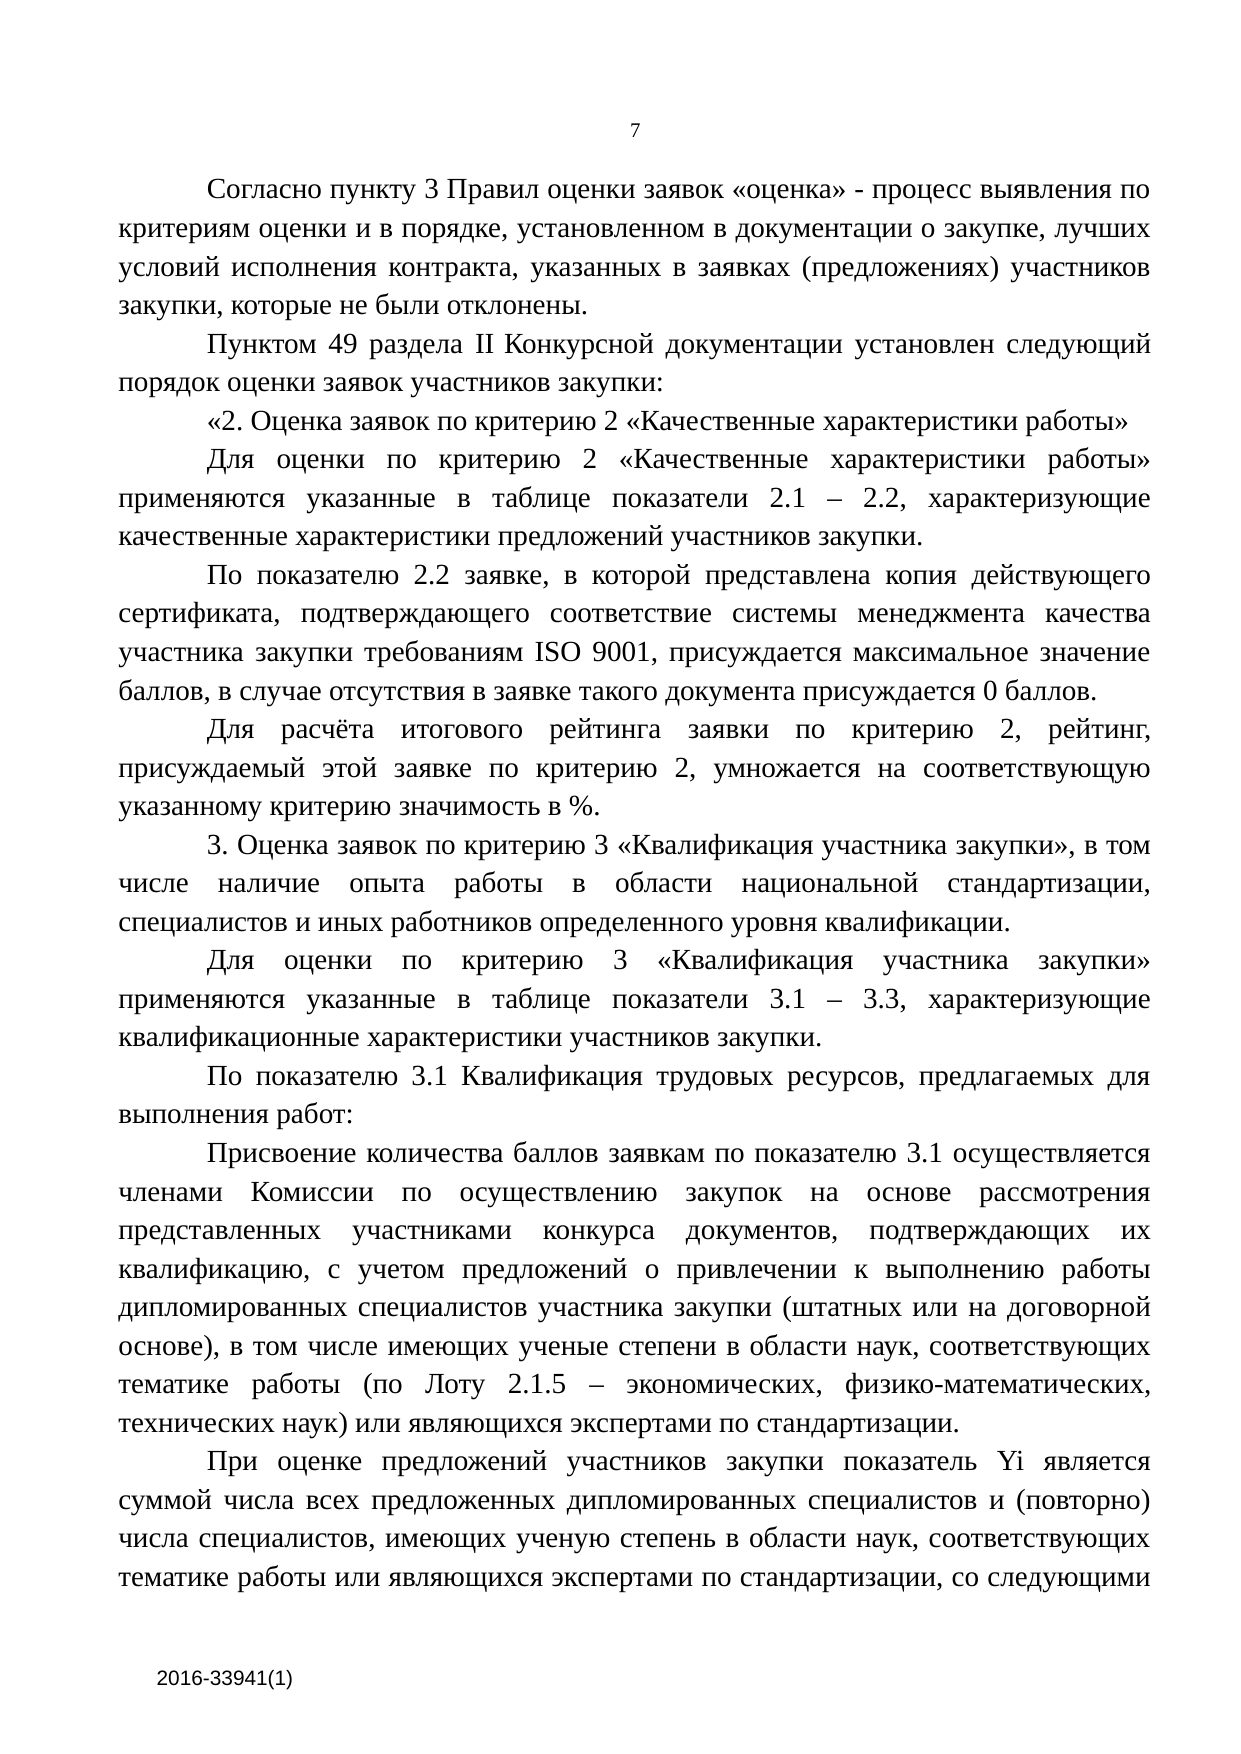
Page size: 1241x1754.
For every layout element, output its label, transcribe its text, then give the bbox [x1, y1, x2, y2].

text 3. Оценка заявок по критерию 3 «Квалификация участника закупки», в том числе наличие опыта работы в области национальной стандартизации, специалистов и иных работников определенного уровня квалификации. [118, 827, 1152, 937]
text Присвоение количества баллов заявкам по показателю 3.1 осуществляется членами Комиссии по осуществлению закупок на основе рассмотрения представленных участниками конкурса документов, подтверждающих их квалификацию, с учетом предложений о привлечении к выполнению работы дипломированных специалистов участника закупки (штатных или на договорной основе), в том числе имеющих ученые степени в области наук, соответствующих тематике работы (по Лоту 2.1.5 – экономических, физико-математических, технических наук) или являющихся экспертами по стандартизации. [118, 1135, 1152, 1438]
text Для оценки по критерию 2 «Качественные характеристики работы» применяются указанные в таблице показатели 2.1 – 2.2, характеризующие качественные характеристики предложений участников закупки. [118, 441, 1152, 552]
text Согласно пункту 3 Правил оценки заявок «оценка» - процесс выявления по критериям оценки и в порядке, установленном в документации о закупке, лучших условий исполнения контракта, указанных в заявках (предложениях) участников закупки, которые не были отклонены. [118, 172, 1152, 321]
text По показателю 2.2 заявке, в которой представлена копия действующего сертификата, подтверждающего соответствие системы менеджмента качества участника закупки требованиям ISO 9001, присуждается максимальное значение баллов, в случае отсутствия в заявке такого документа присуждается 0 баллов. [118, 557, 1152, 706]
text Пунктом 49 раздела II Конкурсной документации установлен следующий порядок оценки заявок участников закупки: [118, 326, 1152, 398]
text «2. Оценка заявок по критерию 2 «Качественные характеристики работы» [118, 403, 1152, 436]
text Для оценки по критерию 3 «Квалификация участника закупки» применяются указанные в таблице показатели 3.1 – 3.3, характеризующие квалификационные характеристики участников закупки. [118, 942, 1152, 1053]
text При оценке предложений участников закупки показатель Yi является суммой числа всех предложенных дипломированных специалистов и (повторно) числа специалистов, имеющих ученую степень в области наук, соответствующих тематике работы или являющихся экспертами по стандартизации, со следующими [118, 1443, 1152, 1593]
text По показателю 3.1 Квалификация трудовых ресурсов, предлагаемых для выполнения работ: [118, 1058, 1152, 1130]
text Для расчёта итогового рейтинга заявки по критерию 2, рейтинг, присуждаемый этой заявке по критерию 2, умножается на соответствующую указанному критерию значимость в %. [118, 711, 1152, 822]
